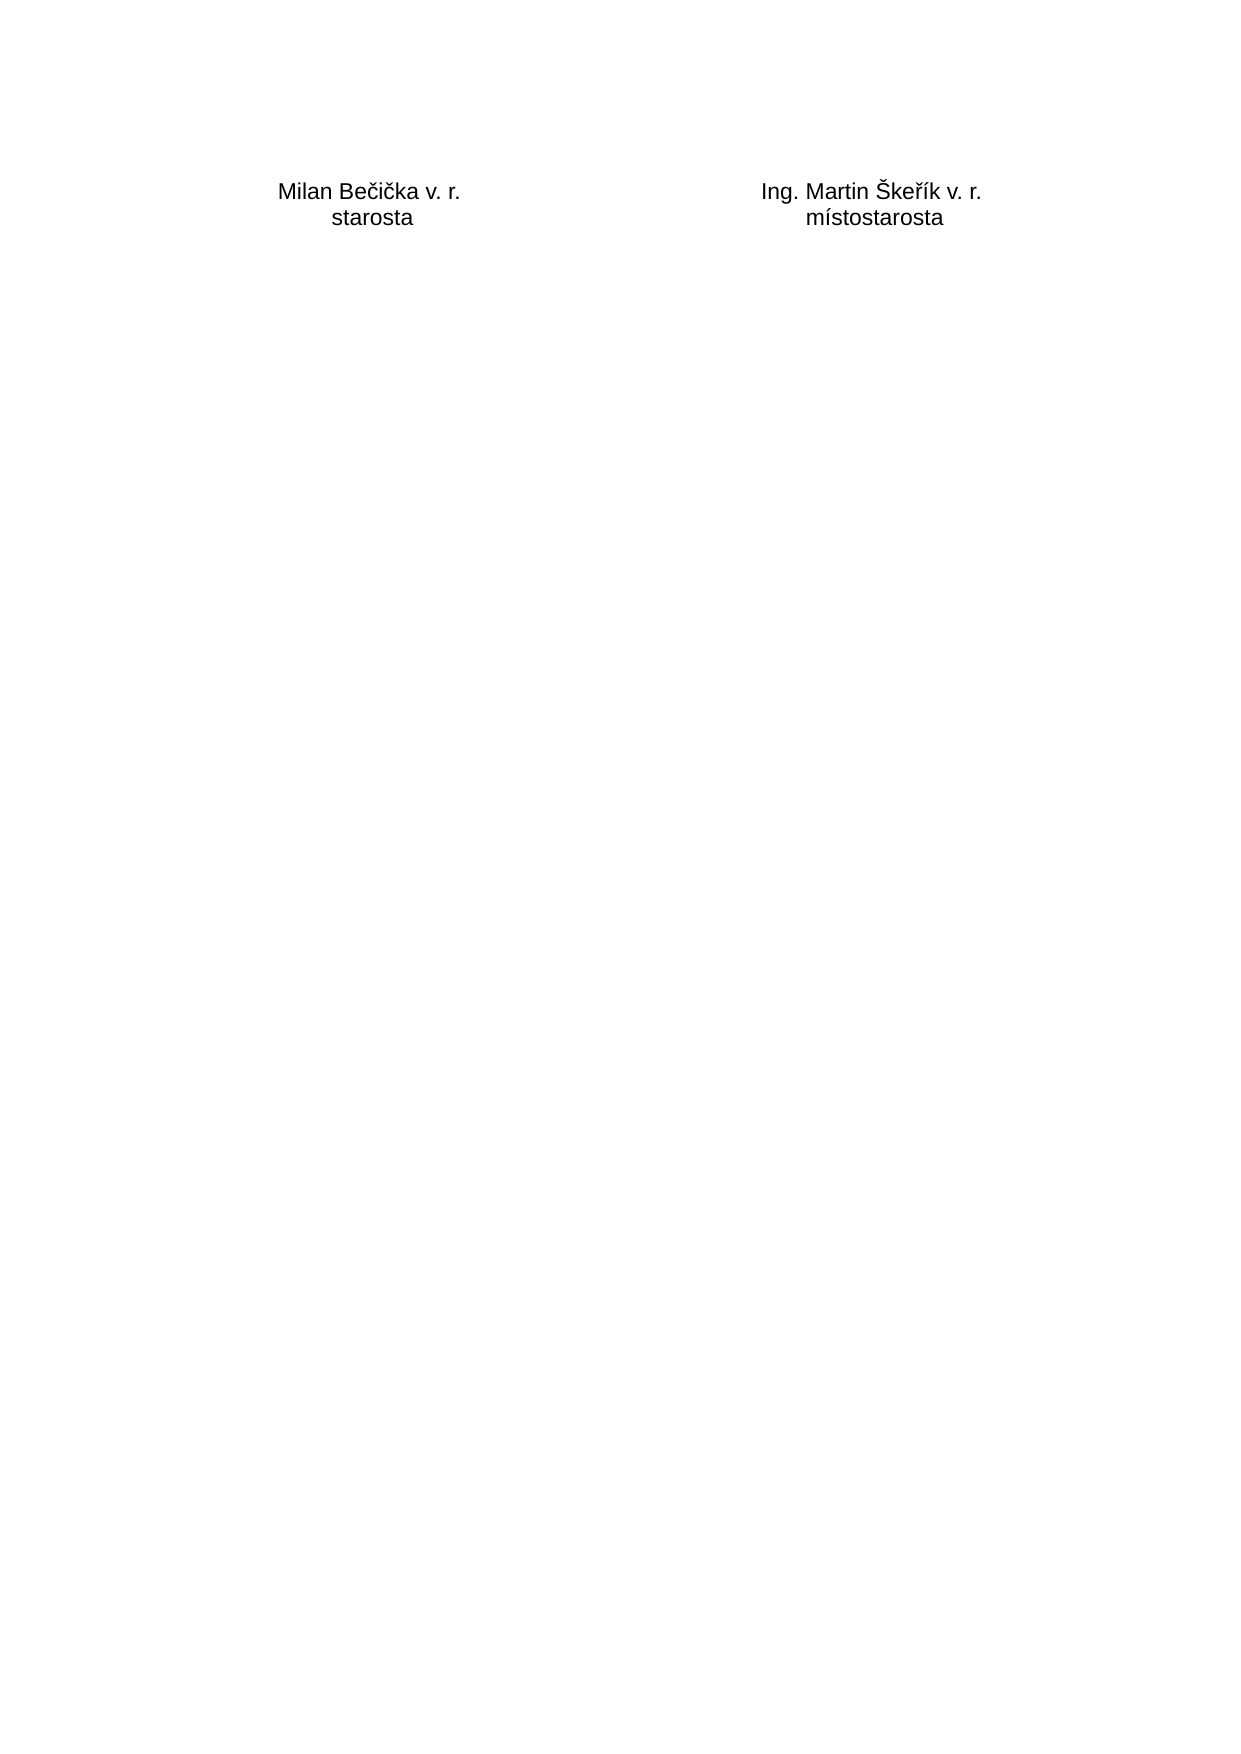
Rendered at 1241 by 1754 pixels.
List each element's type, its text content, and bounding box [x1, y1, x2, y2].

table_header Milan Bečička v. r. starosta [118, 118, 620, 236]
table_cell [118, 236, 620, 354]
table_cell [620, 236, 1122, 354]
table_header Ing. Martin Škeřík v. r. místostarosta [620, 118, 1122, 236]
